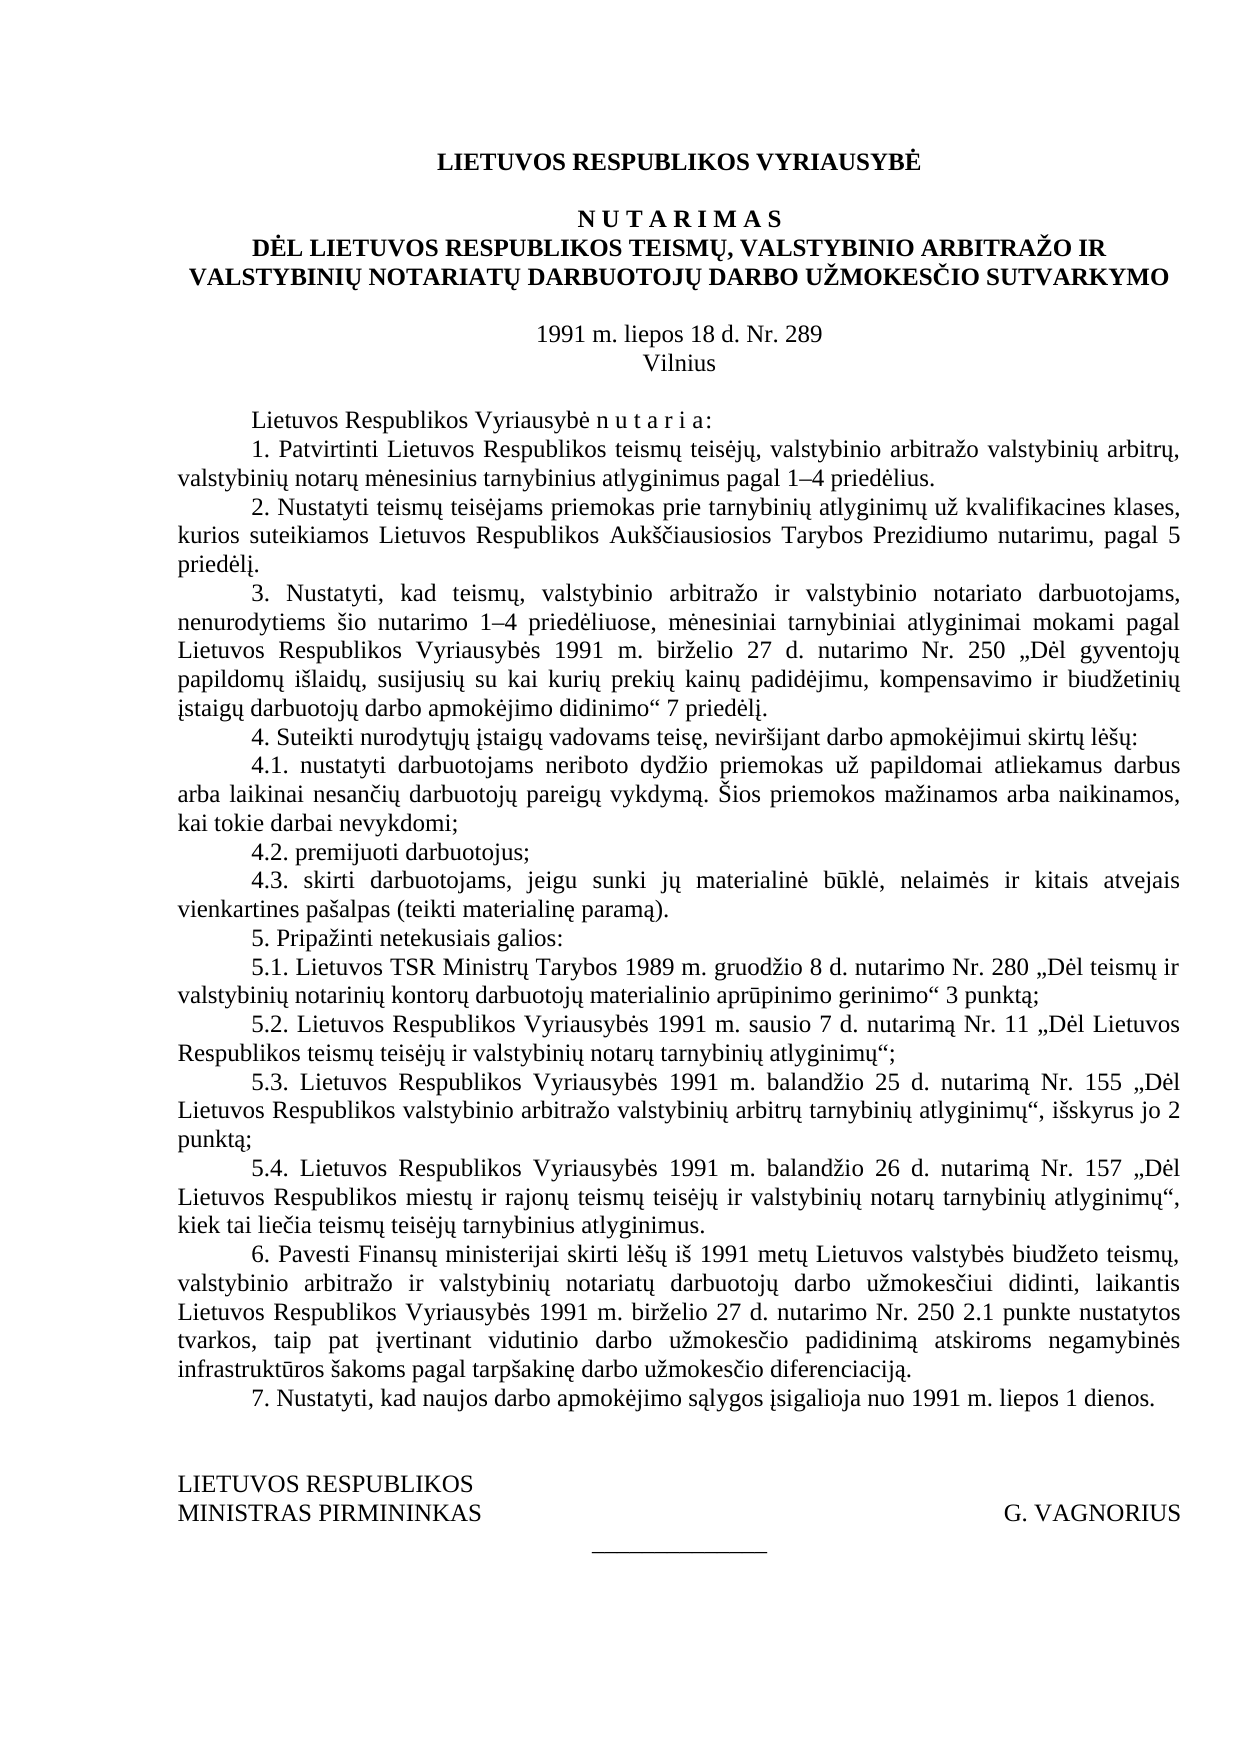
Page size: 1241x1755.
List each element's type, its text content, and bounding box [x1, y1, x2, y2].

text 5.3. Lietuvos Respublikos Vyriausybės 1991 m. balandžio 25 d. nutarimą Nr. 155 „Dėl Lietuvos Respublikos valstybinio arbitražo valstybinių arbitrų tarnybinių atlyginimų“, išskyrus jo 2 punktą; [177, 1067, 1181, 1153]
text MINISTRAS PIRMININKAS G. VAGNORIUS [177, 1498, 1181, 1527]
text 5.4. Lietuvos Respublikos Vyriausybės 1991 m. balandžio 26 d. nutarimą Nr. 157 „Dėl Lietuvos Respublikos miestų ir rajonų teismų teisėjų ir valstybinių notarų tarnybinių atlyginimų“, kiek tai liečia teismų teisėjų tarnybinius atlyginimus. [177, 1153, 1181, 1239]
text 2. Nustatyti teismų teisėjams priemokas prie tarnybinių atlyginimų už kvalifikacines klases, kurios suteikiamos Lietuvos Respublikos Aukščiausiosios Tarybos Prezidiumo nutarimu, pagal 5 priedėlį. [177, 492, 1181, 578]
text Vilnius [177, 348, 1181, 377]
text 4.3. skirti darbuotojams, jeigu sunki jų materialinė būklė, nelaimės ir kitais atvejais vienkartines pašalpas (teikti materialinę paramą). [177, 866, 1181, 923]
text 5.2. Lietuvos Respublikos Vyriausybės 1991 m. sausio 7 d. nutarimą Nr. 11 „Dėl Lietuvos Respublikos teismų teisėjų ir valstybinių notarų tarnybinių atlyginimų“; [177, 1009, 1181, 1067]
text 4.2. premijuoti darbuotojus; [177, 837, 1181, 866]
text N U T A R I M A S [177, 204, 1181, 233]
text 4.1. nustatyti darbuotojams neriboto dydžio priemokas už papildomai atliekamus darbus arba laikinai nesančių darbuotojų pareigų vykdymą. Šios priemokos mažinamos arba naikinamos, kai tokie darbai nevykdomi; [177, 751, 1181, 837]
text 1. Patvirtinti Lietuvos Respublikos teismų teisėjų, valstybinio arbitražo valstybinių arbitrų, valstybinių notarų mėnesinius tarnybinius atlyginimus pagal 1–4 priedėlius. [177, 434, 1181, 492]
text LIETUVOS RESPUBLIKOS VYRIAUSYBĖ [177, 147, 1181, 176]
text 5.1. Lietuvos TSR Ministrų Tarybos 1989 m. gruodžio 8 d. nutarimo Nr. 280 „Dėl teismų ir valstybinių notarinių kontorų darbuotojų materialinio aprūpinimo gerinimo“ 3 punktą; [177, 952, 1181, 1009]
text 3. Nustatyti, kad teismų, valstybinio arbitražo ir valstybinio notariato darbuotojams, nenurodytiems šio nutarimo 1–4 priedėliuose, mėnesiniai tarnybiniai atlyginimai mokami pagal Lietuvos Respublikos Vyriausybės 1991 m. birželio 27 d. nutarimo Nr. 250 „Dėl gyventojų papildomų išlaidų, susijusių su kai kurių prekių kainų padidėjimu, kompensavimo ir biudžetinių įstaigų darbuotojų darbo apmokėjimo didinimo“ 7 priedėlį. [177, 578, 1181, 722]
text DĖL LIETUVOS RESPUBLIKOS TEISMŲ, VALSTYBINIO ARBITRAŽO IR VALSTYBINIŲ NOTARIATŲ DARBUOTOJŲ DARBO UŽMOKESČIO SUTVARKYMO [177, 233, 1181, 291]
text ______________ [177, 1527, 1181, 1556]
text 1991 m. liepos 18 d. Nr. 289 [177, 319, 1181, 348]
text LIETUVOS RESPUBLIKOS [177, 1469, 1181, 1498]
text Lietuvos Respublikos Vyriausybė nutaria: [177, 406, 1181, 434]
text 7. Nustatyti, kad naujos darbo apmokėjimo sąlygos įsigalioja nuo 1991 m. liepos 1 dienos. [177, 1383, 1181, 1412]
text 6. Pavesti Finansų ministerijai skirti lėšų iš 1991 metų Lietuvos valstybės biudžeto teismų, valstybinio arbitražo ir valstybinių notariatų darbuotojų darbo užmokesčiui didinti, laikantis Lietuvos Respublikos Vyriausybės 1991 m. birželio 27 d. nutarimo Nr. 250 2.1 punkte nustatytos tvarkos, taip pat įvertinant vidutinio darbo užmokesčio padidinimą atskiroms negamybinės infrastruktūros šakoms pagal tarpšakinę darbo užmokesčio diferenciaciją. [177, 1239, 1181, 1383]
text 5. Pripažinti netekusiais galios: [177, 923, 1181, 952]
text 4. Suteikti nurodytųjų įstaigų vadovams teisę, neviršijant darbo apmokėjimui skirtų lėšų: [177, 722, 1181, 751]
